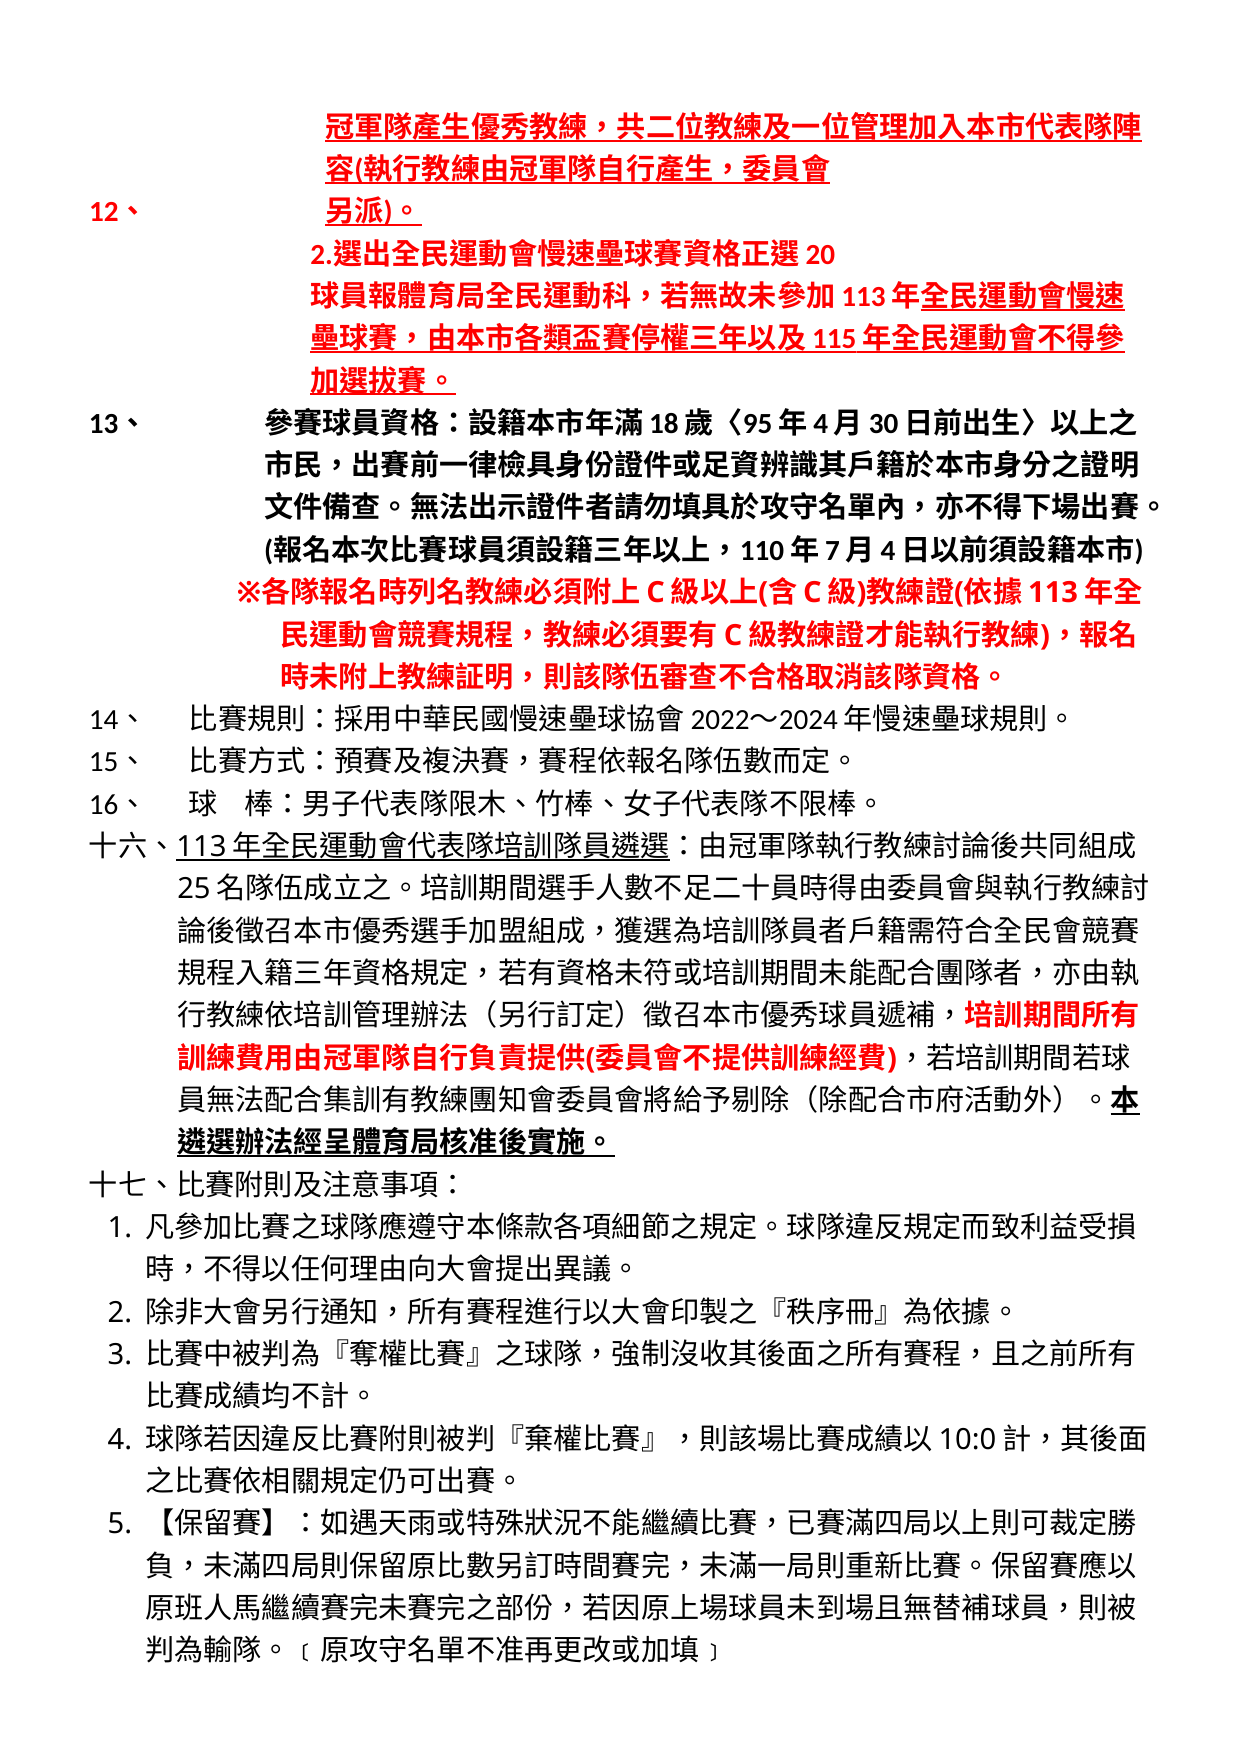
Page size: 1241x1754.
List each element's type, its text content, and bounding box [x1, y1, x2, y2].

list 比賽規則：採用中華民國慢速壘球協會2022～2024年慢速壘球規則。 [89, 696, 1152, 738]
list 凡參加比賽之球隊應遵守本條款各項細節之規定。球隊違反規定而致利益受損時，不得以任何理由向大會提出異議。 [107, 1203, 1152, 1288]
list 冠軍隊產生優秀教練，共二位教練及一位管理加入本市代表隊陣容(執行教練由冠軍隊自行產生，委員會 [89, 103, 1152, 188]
list 球隊若因違反比賽附則被判『棄權比賽』，則該場比賽成績以10:0計，其後面之比賽依相關規定仍可出賽。 [107, 1415, 1152, 1500]
list 除非大會另行通知，所有賽程進行以大會印製之『秩序冊』為依據。 [107, 1288, 1152, 1331]
list 另派)。 [89, 188, 1152, 230]
list 【保留賽】：如遇天雨或特殊狀況不能繼續比賽，已賽滿四局以上則可裁定勝負，未滿四局則保留原比數另訂時間賽完，未滿一局則重新比賽。保留賽應以原班人馬繼續賽完未賽完之部份，若因原上場球員未到場且無替補球員，則被判為輸隊。﹝原攻守名單不准再更改或加填﹞ [107, 1500, 1152, 1669]
text 球員報體育局全民運動科，若無故未參加113年全民運動會慢速壘球賽，由本市各類盃賽停權三年以及115年全民運動會不得參加選拔賽。 [310, 273, 1152, 399]
list 比賽中被判為『奪權比賽』之球隊，強制沒收其後面之所有賽程，且之前所有比賽成績均不計。 [107, 1331, 1152, 1415]
text 2.選出全民運動會慢速壘球賽資格正選20 [310, 230, 1152, 273]
text 十六、113年全民運動會代表隊培訓隊員遴選：由冠軍隊執行教練討論後共同組成25名隊伍成立之。培訓期間選手人數不足二十員時得由委員會與執行教練討論後徵召本市優秀選手加盟組成，獲選為培訓隊員者戶籍需符合全民會競賽規程入籍三年資格規定，若有資格未符或培訓期間未能配合團隊者，亦由執行教練依培訓管理辦法（另行訂定）徵召本市優秀球員遞補，培訓期間所有訓練費用由冠軍隊自行負責提供(委員會不提供訓練經費)，若培訓期間若球員無法配合集訓有教練團知會委員會將給予剔除（除配合市府活動外）。本遴選辦法經呈體育局核准後實施。 [89, 823, 1152, 1161]
text 十七、比賽附則及注意事項： [89, 1161, 1152, 1203]
list 球 棒：男子代表隊限木、竹棒、女子代表隊不限棒。 [89, 780, 1152, 823]
text ※各隊報名時列名教練必須附上C級以上(含C級)教練證(依據113年全民運動會競賽規程，教練必須要有C級教練證才能執行教練)，報名時未附上教練証明，則該隊伍審查不合格取消該隊資格。 [236, 569, 1152, 696]
list 比賽方式：預賽及複決賽，賽程依報名隊伍數而定。 [89, 738, 1152, 780]
list 參賽球員資格：設籍本市年滿18歲〈95年4月30日前出生〉以上之市民，出賽前一律檢具身份證件或足資辨識其戶籍於本市身分之證明文件備查。無法出示證件者請勿填具於攻守名單內，亦不得下場出賽。(報名本次比賽球員須設籍三年以上，110年7月4日以前須設籍本市) [89, 399, 1152, 569]
